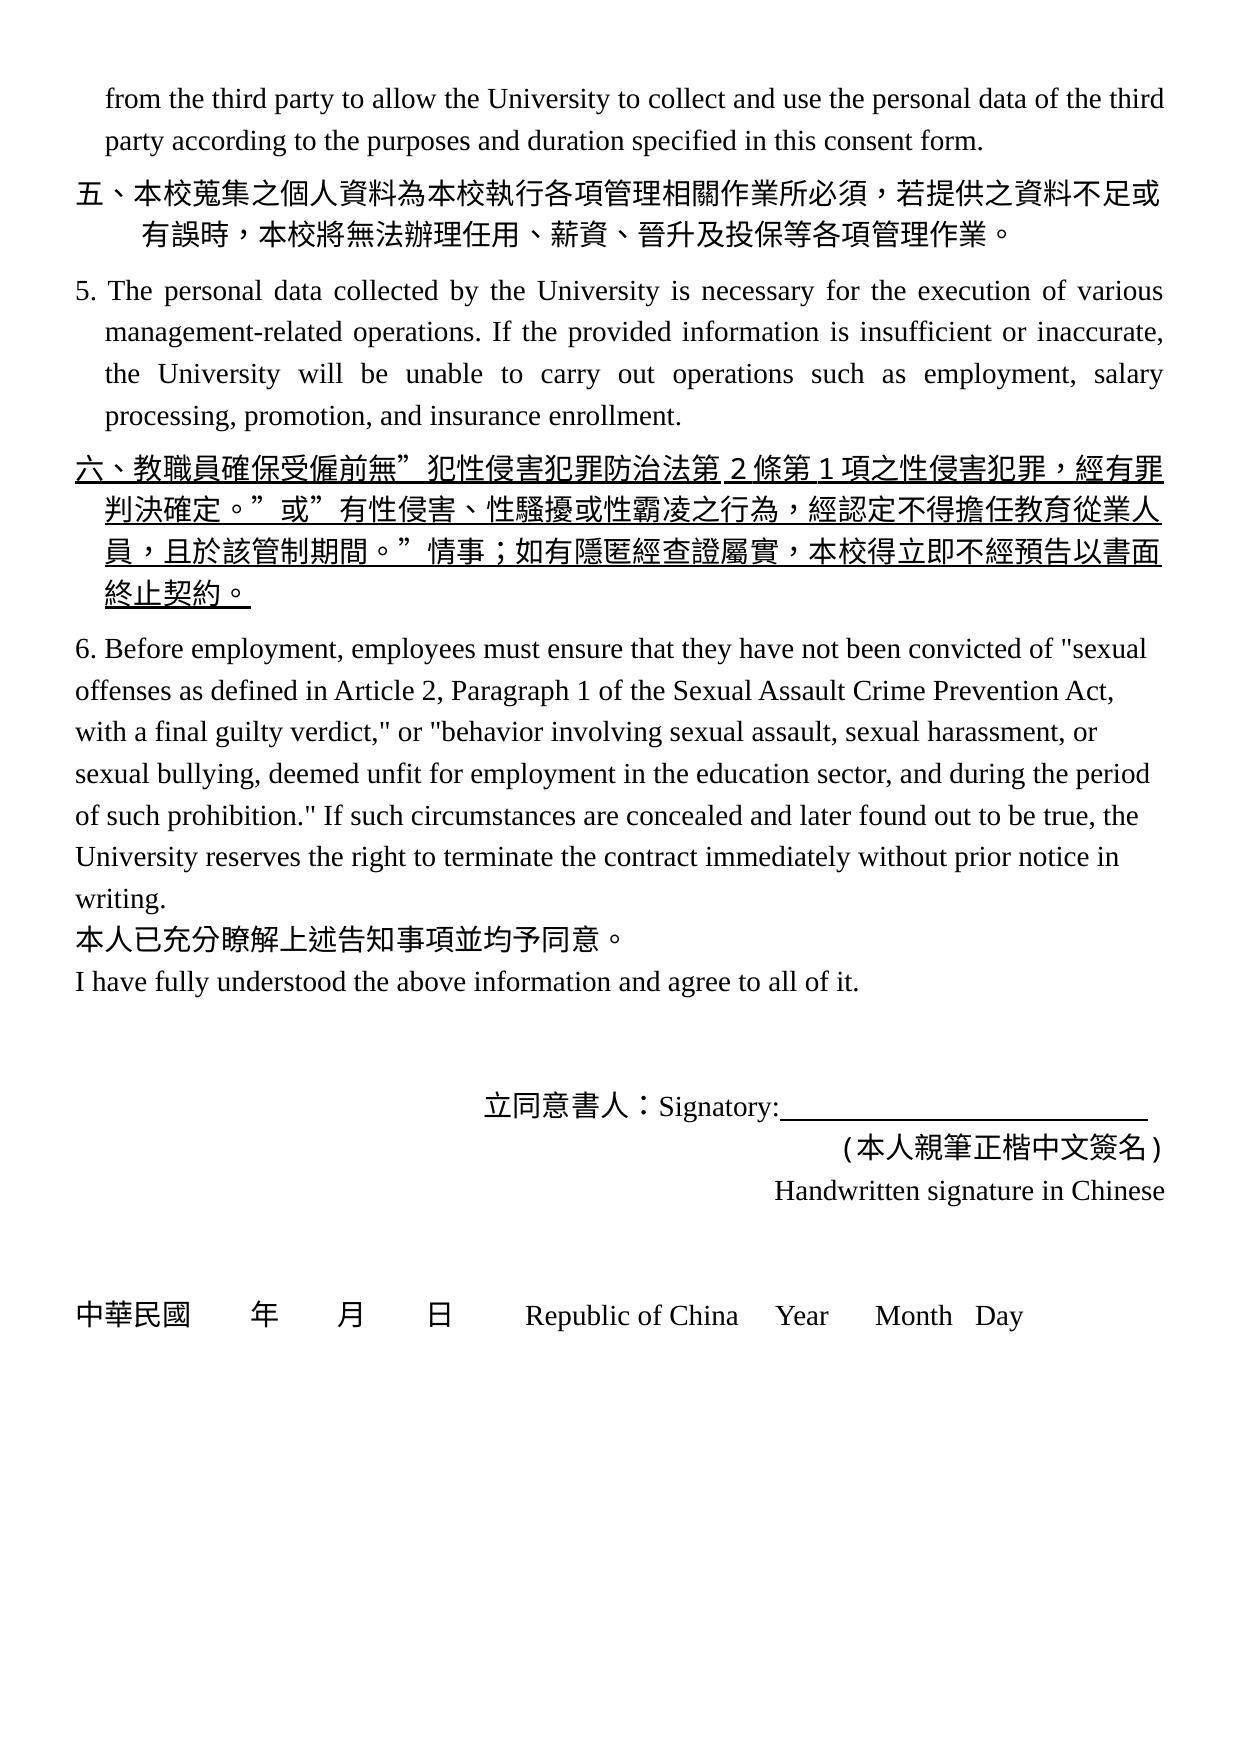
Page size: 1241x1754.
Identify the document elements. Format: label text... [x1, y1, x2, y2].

text 中華民國 年 月 日 Republic of China Year Month Day [75, 1292, 1165, 1333]
text 六、教職員確保受僱前無”犯性侵害犯罪防治法第2條第1項之性侵害犯罪，經有罪判決確定。”或”有性侵害、性騷擾或性霸凌之行為，經認定不得擔任教育從業人員，且於該管制期間。”情事；如有隱匿經查證屬實，本校得立即不經預告以書面終止契約。 [75, 446, 1165, 612]
text 6. Before employment, employees must ensure that they have not been convicted of "sexual offenses as defined in Article 2, Paragraph 1 of the Sexual Assault Crime Prevention Act, with a final guilty verdict," or "behavior involving sexual assault, sexual harassment, or sexual bullying, deemed unfit for employment in the education sector, and during the period of such prohibition." If such circumstances are concealed and later found out to be true, the University reserves the right to terminate the contract immediately without prior notice in writing. [75, 625, 1165, 917]
text from the third party to allow the University to collect and use the personal data of the third party according to the purposes and duration specified in this consent form. [75, 75, 1165, 158]
text 五、本校蒐集之個人資料為本校執行各項管理相關作業所必須，若提供之資料不足或有誤時，本校將無法辦理任用、薪資、晉升及投保等各項管理作業。 [75, 171, 1165, 254]
text 立同意書人：Signatory: [75, 1083, 1165, 1125]
text 本人已充分瞭解上述告知事項並均予同意。 [75, 917, 1165, 958]
text 5. The personal data collected by the University is necessary for the execution of various management-related operations. If the provided information is insufficient or inaccurate, the University will be unable to carry out operations such as employment, salary processing, promotion, and insurance enrollment. [75, 267, 1165, 433]
text Handwritten signature in Chinese [75, 1167, 1165, 1208]
text (本人親筆正楷中文簽名) [75, 1125, 1165, 1167]
text I have fully understood the above information and agree to all of it. [75, 958, 1165, 1000]
